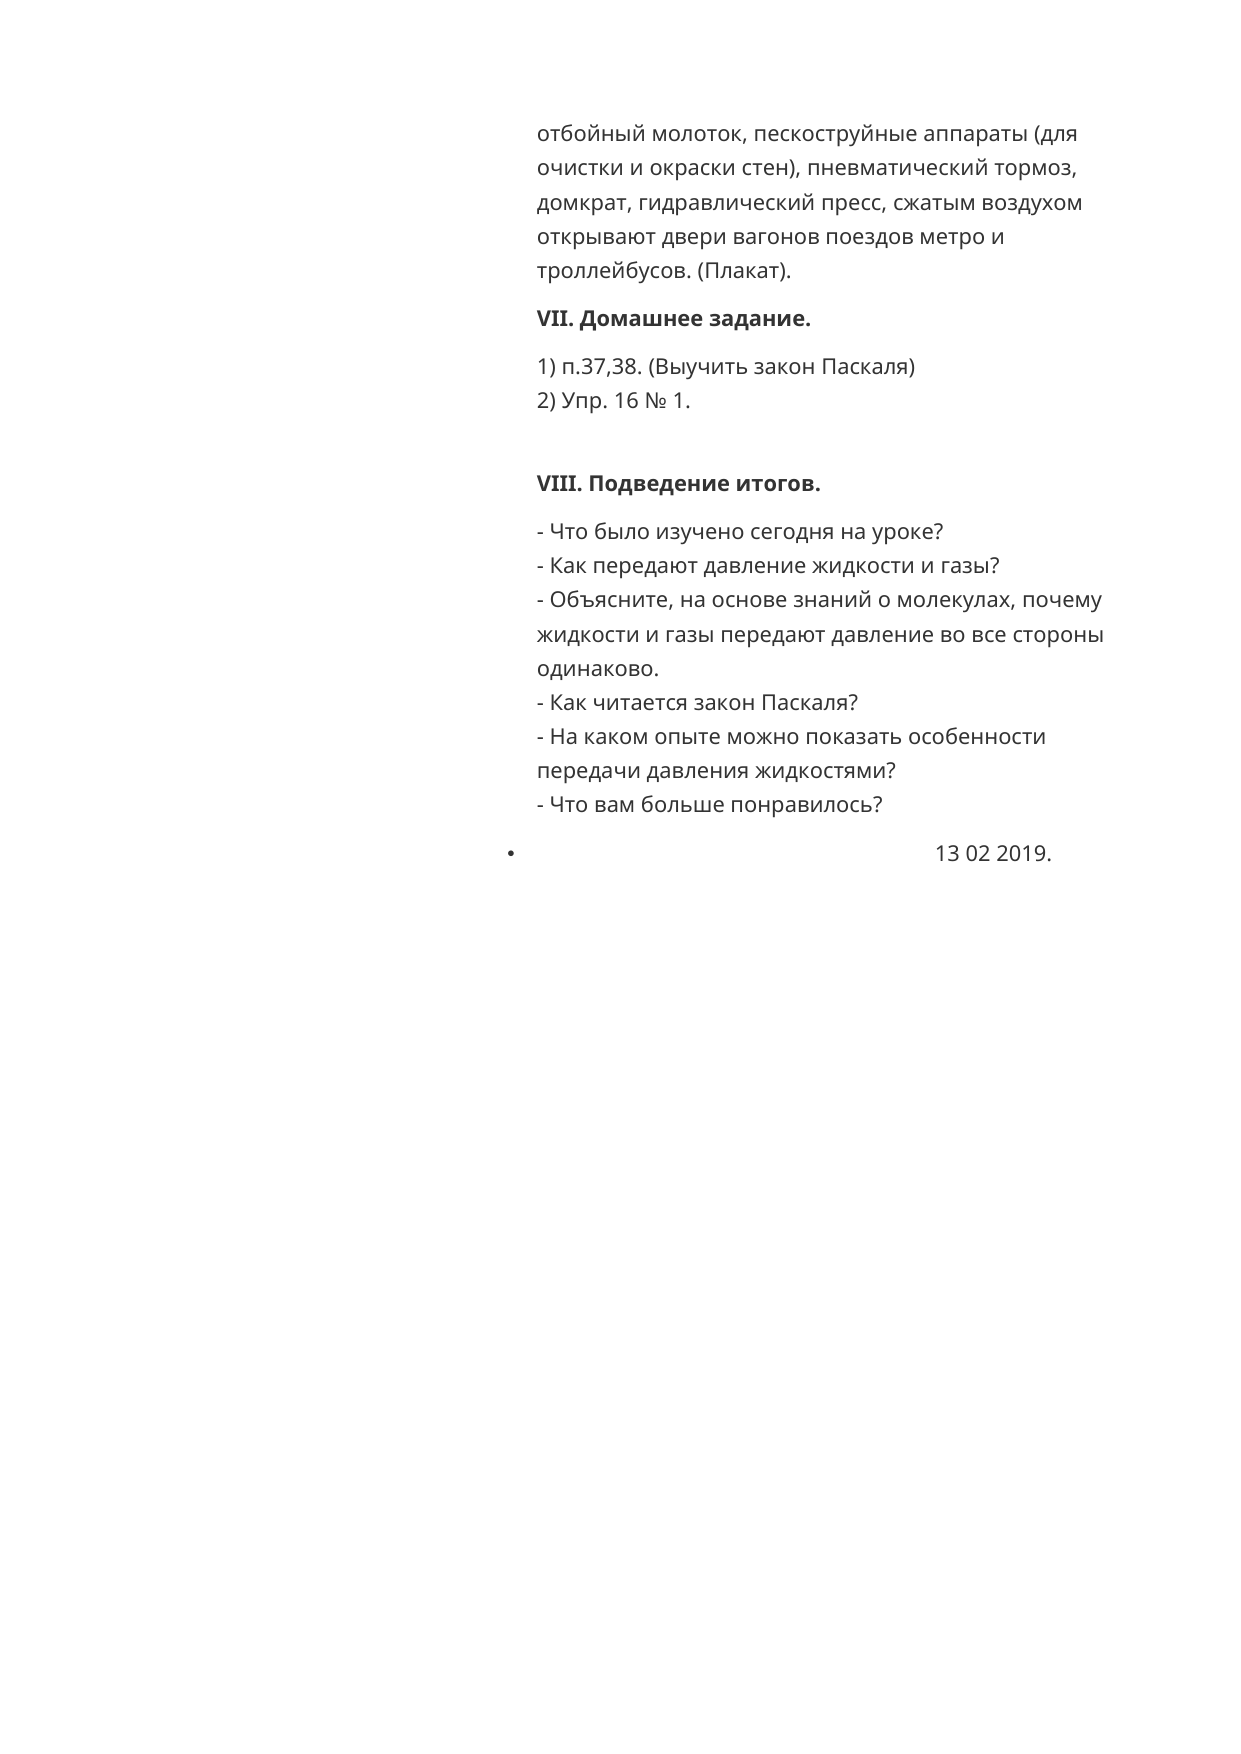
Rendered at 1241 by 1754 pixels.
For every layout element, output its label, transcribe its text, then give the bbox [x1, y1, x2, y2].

list отбойный молоток, пескоструйные аппараты (для очистки и окраски стен), пневматический тормоз, домкрат, гидравлический пресс, сжатым воздухом открывают двери вагонов поездов метро и троллейбусов. (Плакат). [507, 118, 1152, 284]
list 1) п.37,38. (Выучить закон Паскаля) 2) Упр. 16 № 1. [507, 351, 1152, 449]
list VII. Домашнее задание. [507, 303, 1152, 333]
list VIII. Подведение итогов. [507, 468, 1152, 498]
list - Что было изучено сегодня на уроке? - Как передают давление жидкости и газы? - Объясните, на основе знаний о молекулах, почему жидкости и газы передают давление во все стороны одинаково. - Как читается закон Паскаля? - На каком опыте можно показать особенности передачи давления жидкостями? - Что вам больше понравилось? [507, 516, 1152, 819]
list 13 02 2019. [507, 838, 1152, 867]
